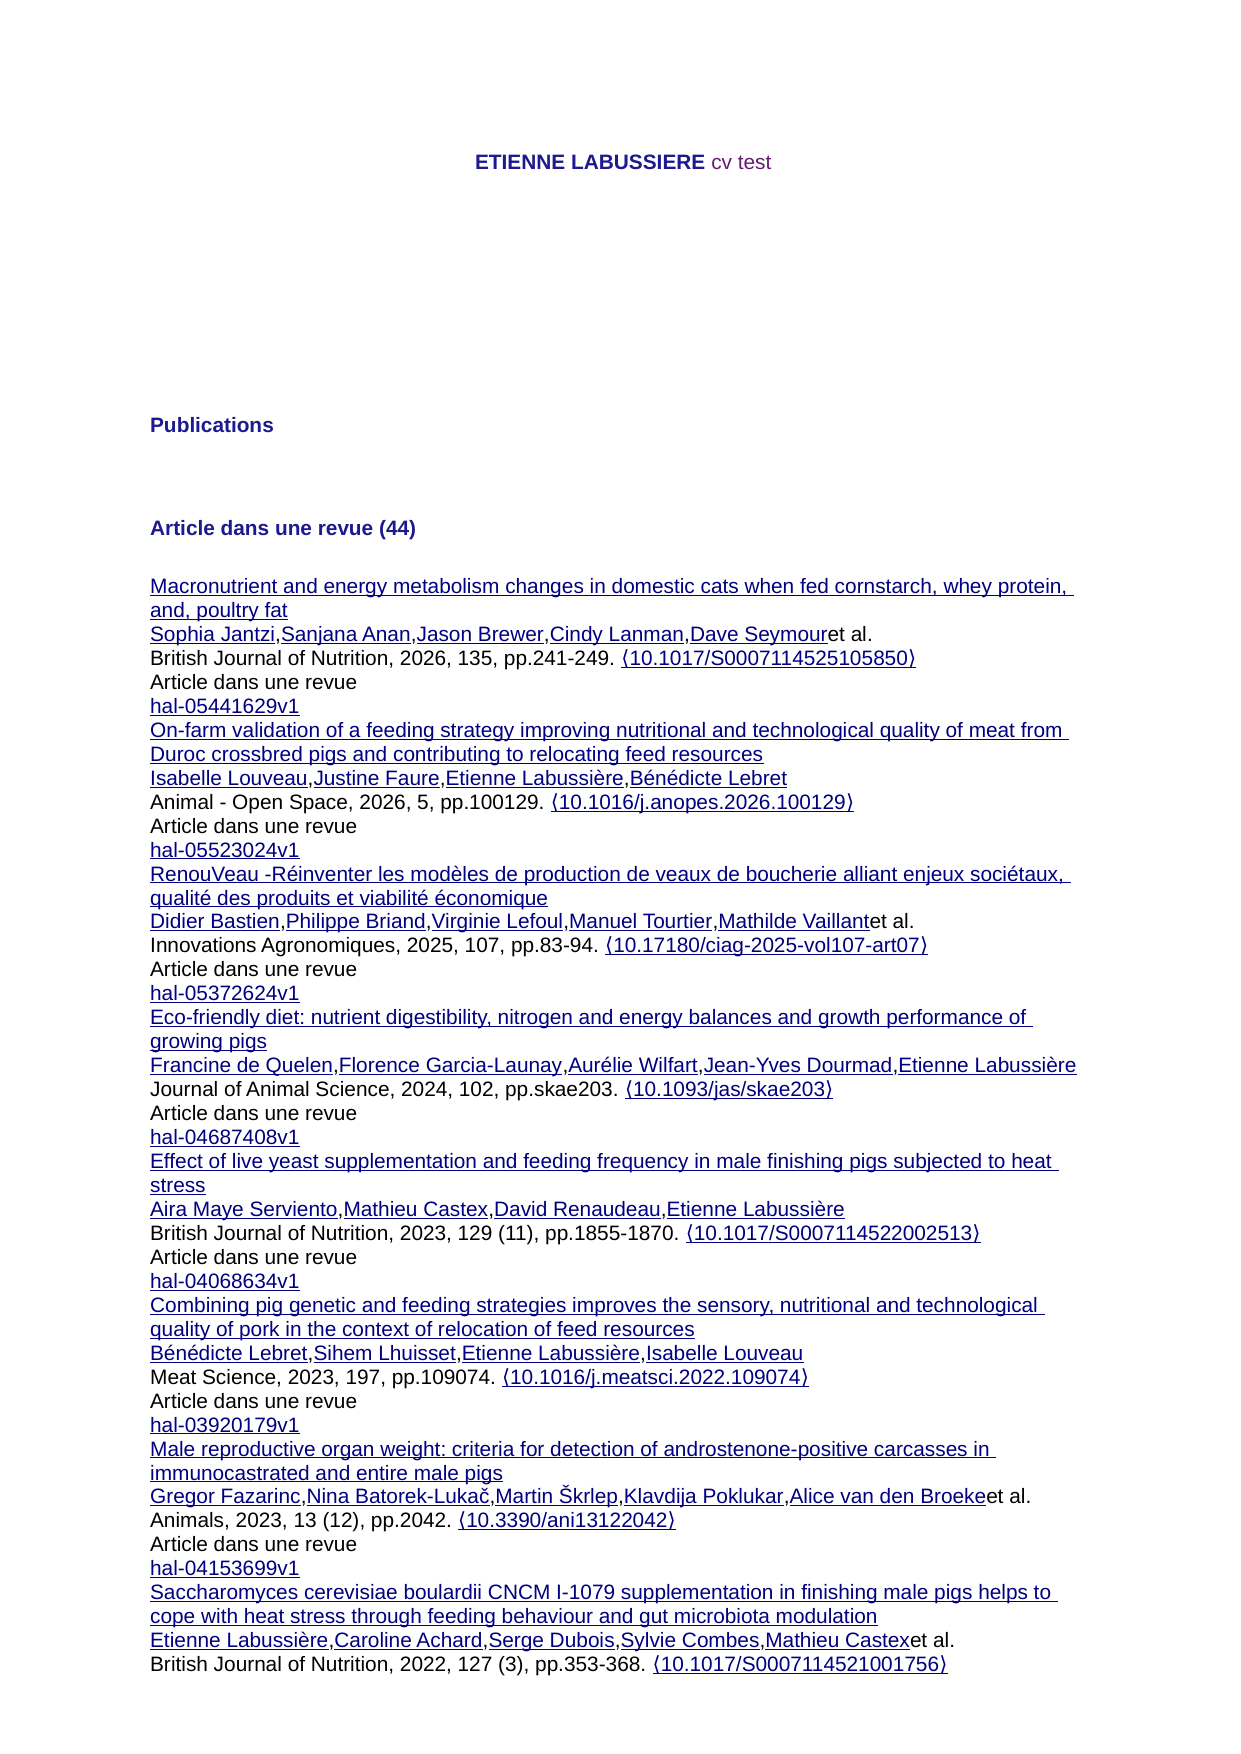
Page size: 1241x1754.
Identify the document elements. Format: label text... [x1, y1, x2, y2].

table_header Macronutrient and energy metabolism changes in domestic cats when fed cornstarch, whey protein, and, poultry fat Sophia Jantzi,Sanjana Anan,Jason Brewer,Cindy Lanman,Dave Seymouret al. British Journal of Nutrition, 2026, 135, pp.241-249. ⟨10.1017/S0007114525105850⟩ Article dans une revue hal-05441629v1 [150, 574, 1090, 718]
subtitle Publications [150, 412, 1090, 436]
table_cell Effect of live yeast supplementation and feeding frequency in male finishing pigs subjected to heat stress Aira Maye Serviento,Mathieu Castex,David Renaudeau,Etienne Labussière British Journal of Nutrition, 2023, 129 (11), pp.1855-1870. ⟨10.1017/S0007114522002513⟩ Article dans une revue hal-04068634v1 [150, 1149, 1090, 1293]
subtitle ETIENNE LABUSSIERE cv test [150, 150, 1090, 174]
table_cell Saccharomyces cerevisiae boulardii CNCM I-1079 supplementation in finishing male pigs helps to cope with heat stress through feeding behaviour and gut microbiota modulation Etienne Labussière,Caroline Achard,Serge Dubois,Sylvie Combes,Mathieu Castexet al. British Journal of Nutrition, 2022, 127 (3), pp.353-368. ⟨10.1017/S0007114521001756⟩ [150, 1580, 1090, 1676]
table_cell RenouVeau -Réinventer les modèles de production de veaux de boucherie alliant enjeux sociétaux, qualité des produits et viabilité économique Didier Bastien,Philippe Briand,Virginie Lefoul,Manuel Tourtier,Mathilde Vaillantet al. Innovations Agronomiques, 2025, 107, pp.83-94. ⟨10.17180/ciag-2025-vol107-art07⟩ Article dans une revue hal-05372624v1 [150, 861, 1090, 1005]
table_cell On-farm validation of a feeding strategy improving nutritional and technological quality of meat from Duroc crossbred pigs and contributing to relocating feed resources Isabelle Louveau,Justine Faure,Etienne Labussière,Bénédicte Lebret Animal - Open Space, 2026, 5, pp.100129. ⟨10.1016/j.anopes.2026.100129⟩ Article dans une revue hal-05523024v1 [150, 718, 1090, 861]
table_cell Male reproductive organ weight: criteria for detection of androstenone-positive carcasses in immunocastrated and entire male pigs Gregor Fazarinc,Nina Batorek-Lukač,Martin Škrlep,Klavdija Poklukar,Alice van den Broekeet al. Animals, 2023, 13 (12), pp.2042. ⟨10.3390/ani13122042⟩ Article dans une revue hal-04153699v1 [150, 1436, 1090, 1580]
subtitle Article dans une revue (44) [150, 516, 1090, 539]
table_cell Eco-friendly diet: nutrient digestibility, nitrogen and energy balances and growth performance of growing pigs Francine de Quelen,Florence Garcia-Launay,Aurélie Wilfart,Jean-Yves Dourmad,Etienne Labussière Journal of Animal Science, 2024, 102, pp.skae203. ⟨10.1093/jas/skae203⟩ Article dans une revue hal-04687408v1 [150, 1005, 1090, 1149]
table_cell Combining pig genetic and feeding strategies improves the sensory, nutritional and technological quality of pork in the context of relocation of feed resources Bénédicte Lebret,Sihem Lhuisset,Etienne Labussière,Isabelle Louveau Meat Science, 2023, 197, pp.109074. ⟨10.1016/j.meatsci.2022.109074⟩ Article dans une revue hal-03920179v1 [150, 1293, 1090, 1436]
